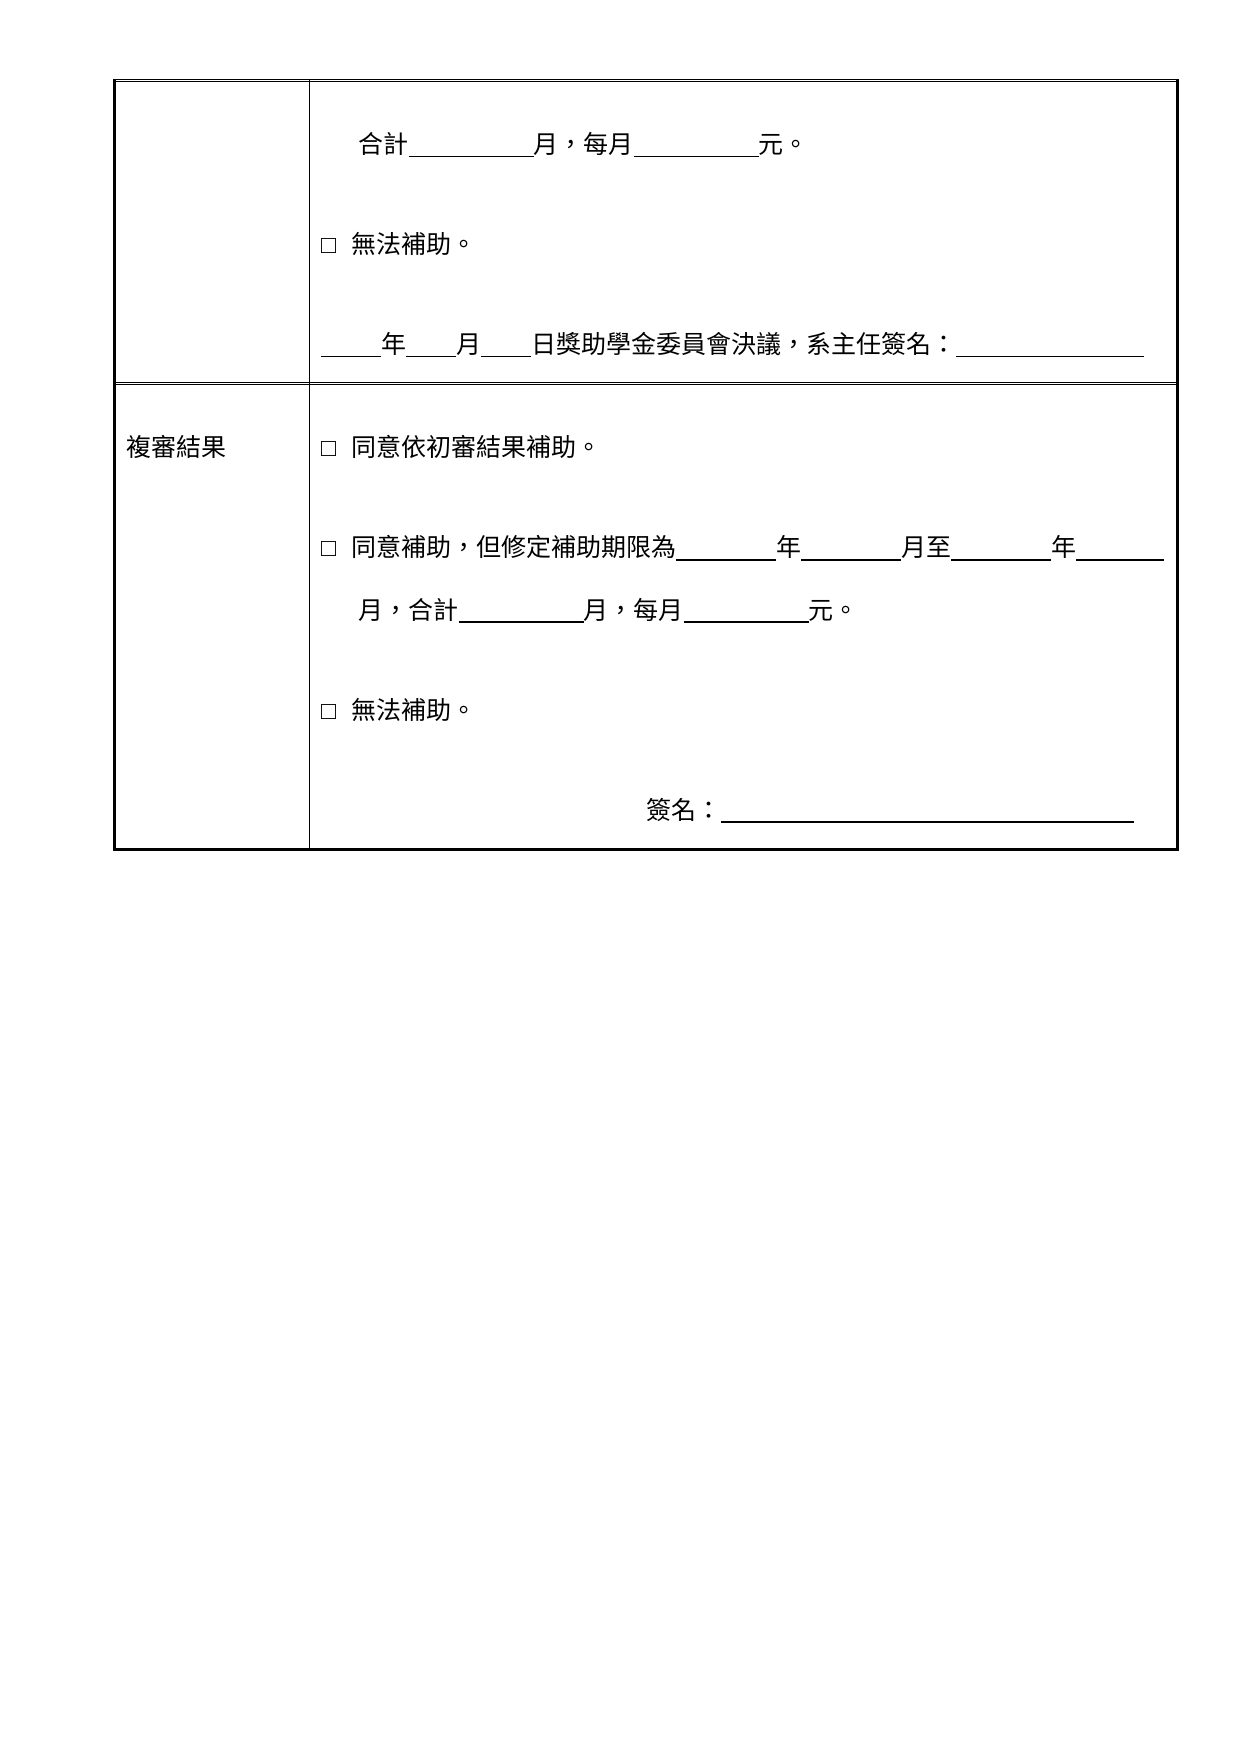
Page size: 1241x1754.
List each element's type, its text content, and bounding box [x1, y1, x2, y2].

table_cell 複審結果 [116, 385, 309, 848]
table_cell 合計 月，每月 元。 □ 無法補助。 年 月 日獎助學金委員會決議，系主任簽名： [310, 82, 1176, 382]
table_cell □ 同意依初審結果補助。 □ 同意補助，但修定補助期限為 年 月至 年 月，合計 月，每月 元。 □ 無法補助。 簽名： [310, 385, 1176, 848]
table_cell [116, 82, 309, 382]
